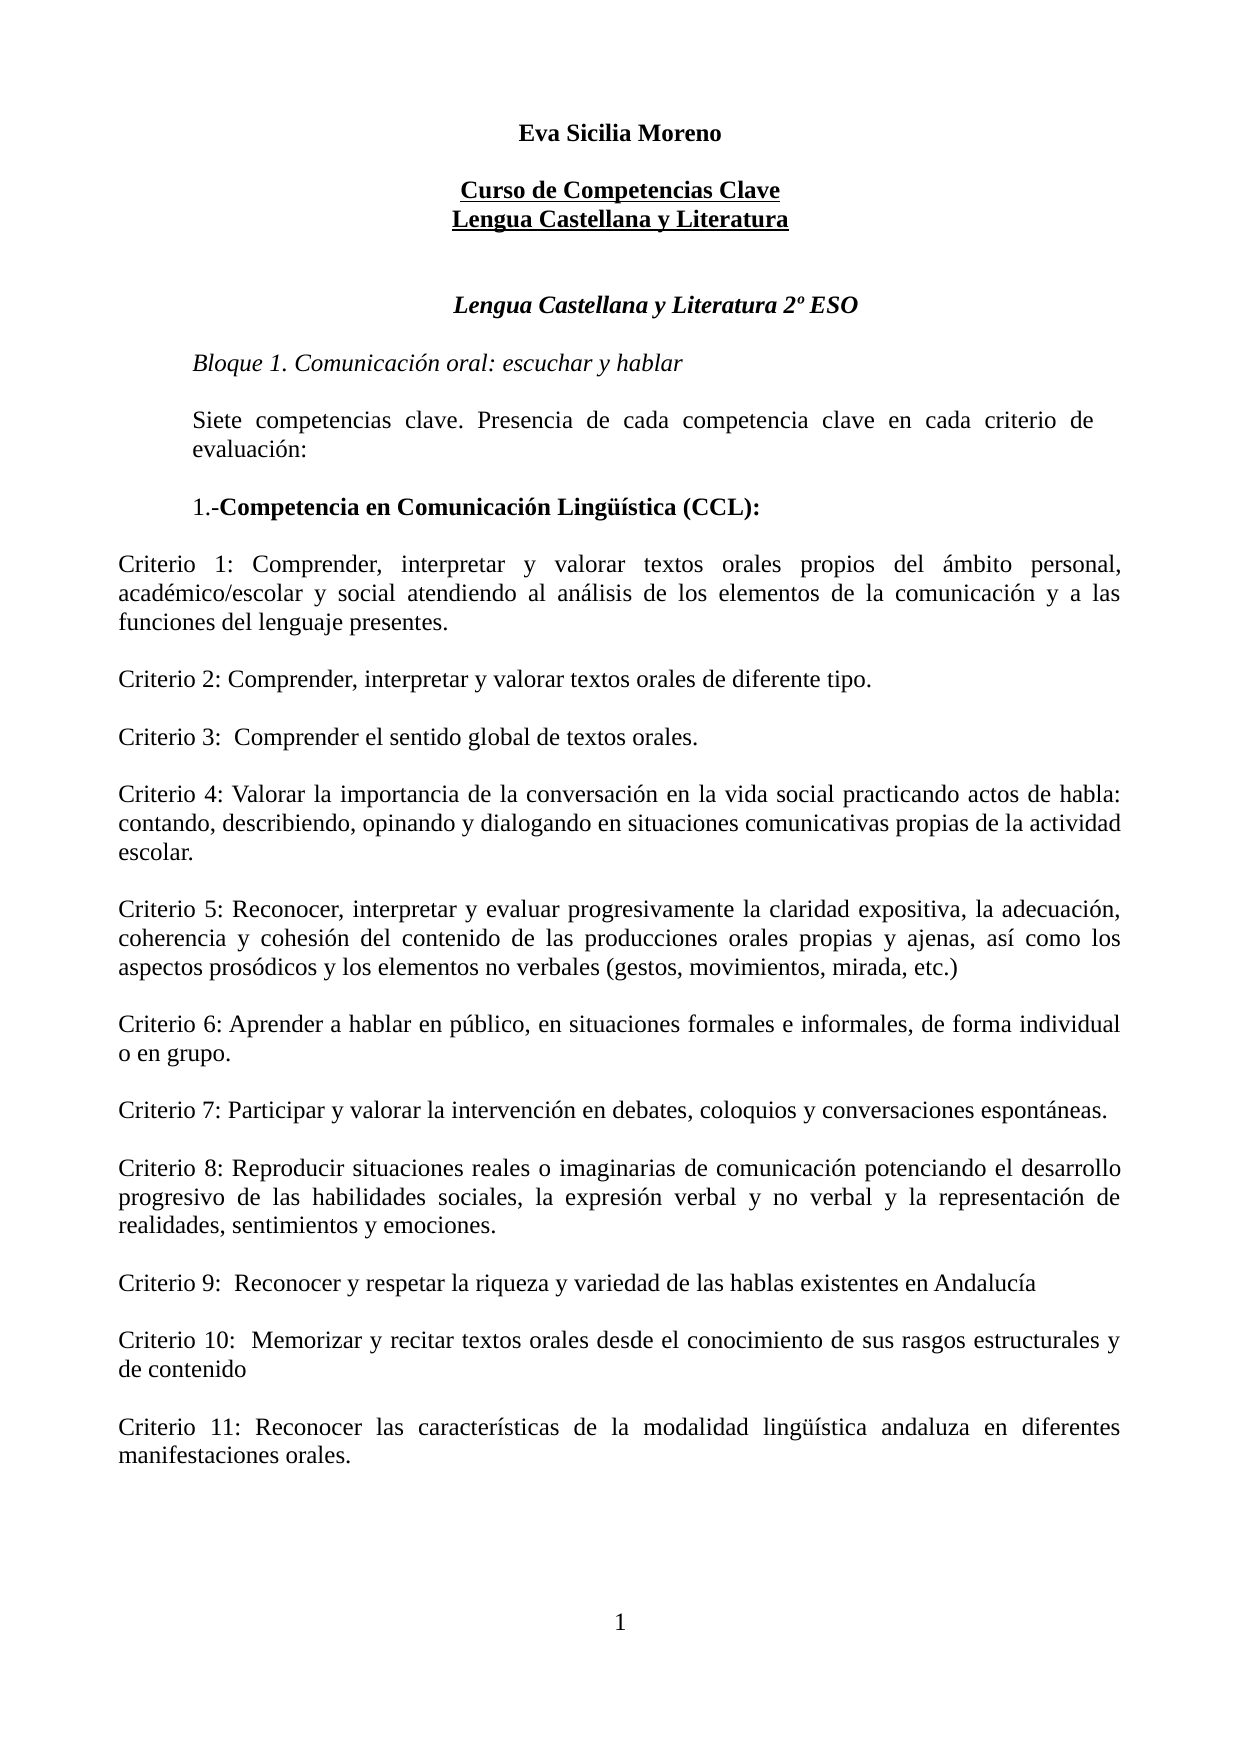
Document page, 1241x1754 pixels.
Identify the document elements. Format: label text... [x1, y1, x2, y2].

text Criterio 5: Reconocer, interpretar y evaluar progresivamente la claridad expositiva, la adecuación, coherencia y cohesión del contenido de las producciones orales propias y ajenas, así como los aspectos prosódicos y los elementos no verbales (gestos, movimientos, mirada, etc.) [118, 894, 1122, 981]
text Criterio 9: Reconocer y respetar la riqueza y variedad de las hablas existentes en Andalucía [118, 1268, 1122, 1297]
text Criterio 6: Aprender a hablar en público, en situaciones formales e informales, de forma individual o en grupo. [118, 1009, 1122, 1067]
text Lengua Castellana y Literatura [118, 204, 1122, 233]
text Curso de Competencias Clave [118, 176, 1122, 204]
text Criterio 11: Reconocer las características de la modalidad lingüística andaluza en diferentes manifestaciones orales. [118, 1412, 1122, 1469]
text Criterio 1: Comprender, interpretar y valorar textos orales propios del ámbito personal, académico/escolar y social atendiendo al análisis de los elementos de la comunicación y a las funciones del lenguaje presentes. [118, 549, 1122, 636]
text Criterio 2: Comprender, interpretar y valorar textos orales de diferente tipo. [118, 664, 1122, 693]
text Criterio 8: Reproducir situaciones reales o imaginarias de comunicación potenciando el desarrollo progresivo de las habilidades sociales, la expresión verbal y no verbal y la representación de realidades, sentimientos y emociones. [118, 1153, 1122, 1239]
text Lengua Castellana y Literatura 2º ESO [118, 291, 1122, 319]
text Criterio 3: Comprender el sentido global de textos orales. [118, 722, 1122, 751]
text Bloque 1. Comunicación oral: escuchar y hablar [118, 348, 1122, 377]
text 1.-Competencia en Comunicación Lingüística (CCL): [118, 492, 1122, 521]
text Criterio 10: Memorizar y recitar textos orales desde el conocimiento de sus rasgos estructurales y de contenido [118, 1326, 1122, 1383]
text Criterio 4: Valorar la importancia de la conversación en la vida social practicando actos de habla: contando, describiendo, opinando y dialogando en situaciones comunicativas propias de la actividad escolar. [118, 779, 1122, 866]
text Criterio 7: Participar y valorar la intervención en debates, coloquios y conversaciones espontáneas. [118, 1096, 1122, 1124]
text Siete competencias clave. Presencia de cada competencia clave en cada criterio de evaluación: [118, 406, 1122, 463]
text Eva Sicilia Moreno [118, 118, 1122, 147]
